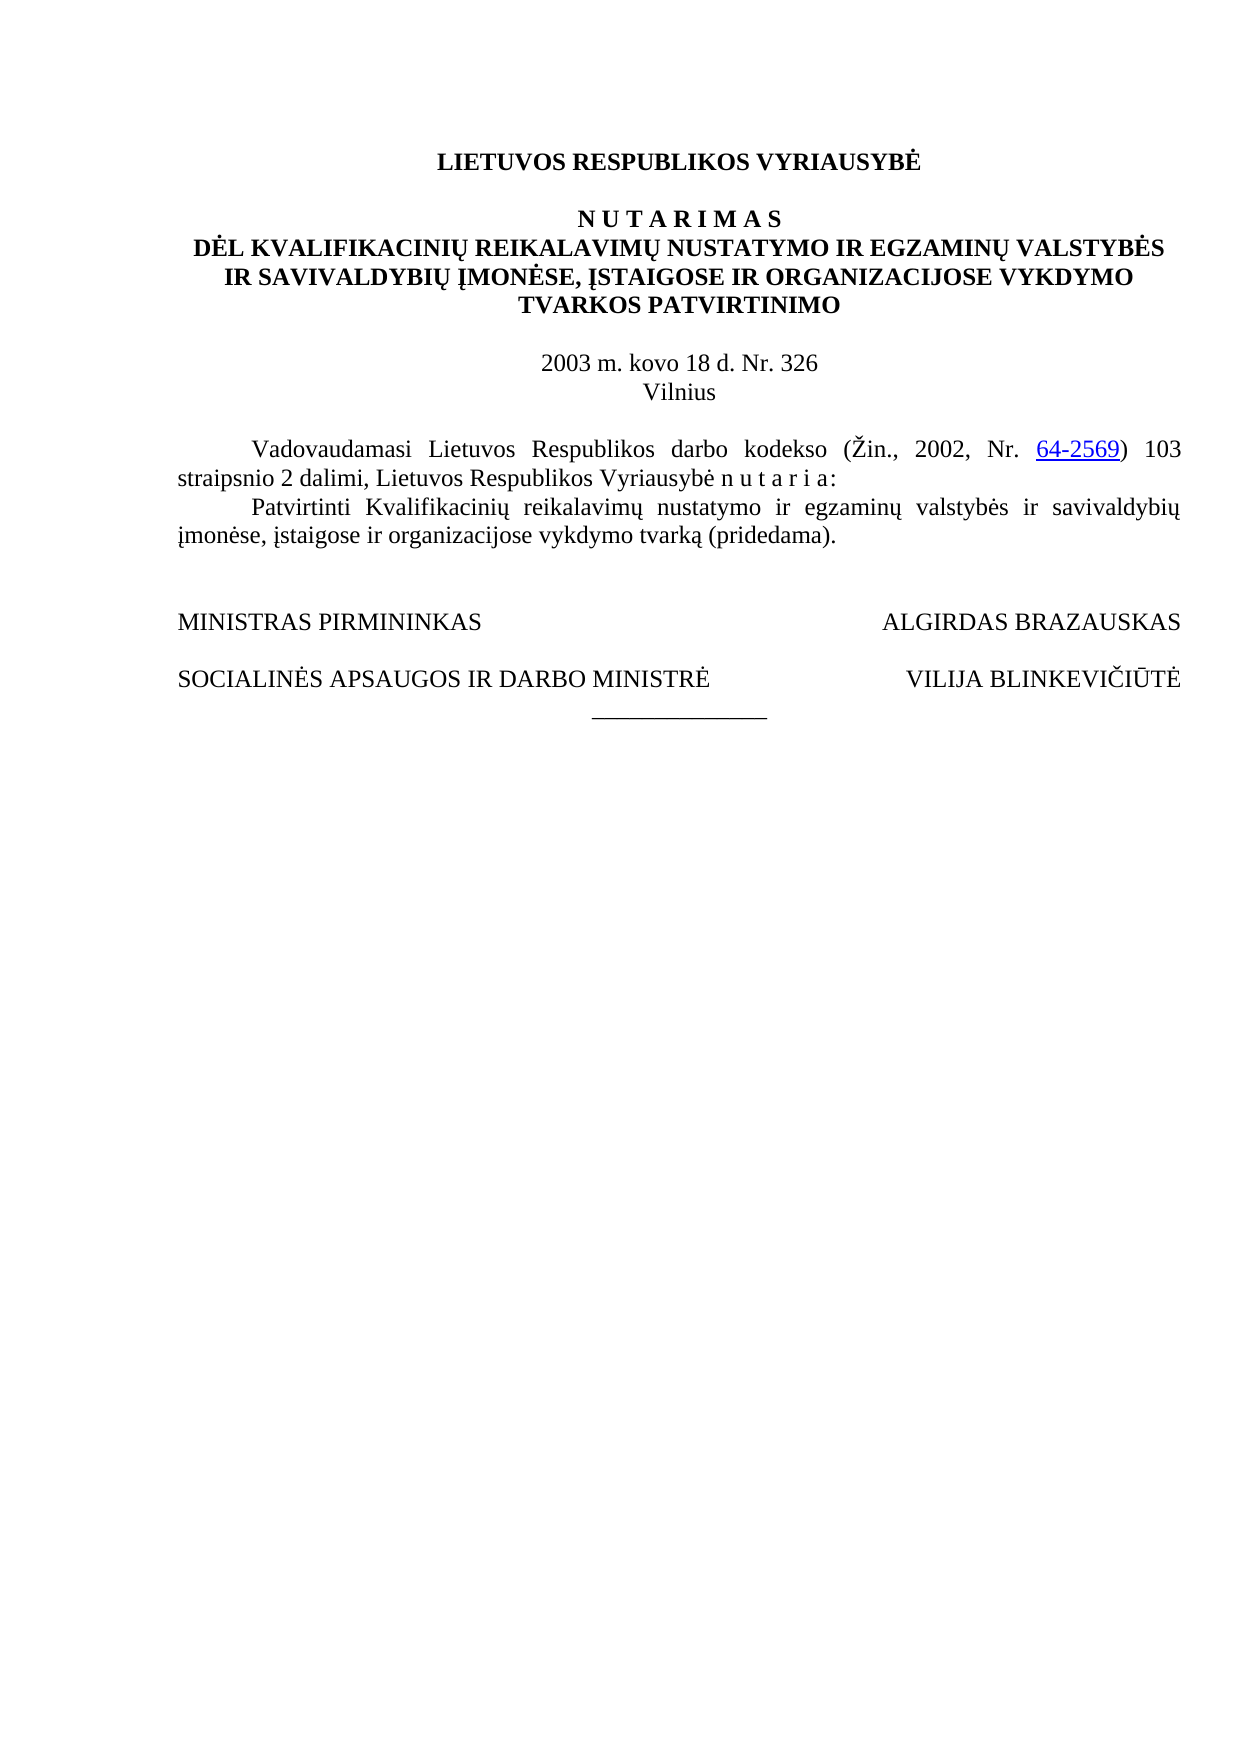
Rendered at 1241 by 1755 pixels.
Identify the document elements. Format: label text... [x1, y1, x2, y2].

text Vilnius [177, 377, 1181, 406]
text ______________ [177, 693, 1181, 722]
text Vadovaudamasi Lietuvos Respublikos darbo kodekso (Žin., 2002, Nr. 64-2569) 103 straipsnio 2 dalimi, Lietuvos Respublikos Vyriausybė nutaria: [177, 434, 1181, 492]
text LIETUVOS RESPUBLIKOS VYRIAUSYBĖ [177, 147, 1181, 176]
text DĖL KVALIFIKACINIŲ REIKALAVIMŲ NUSTATYMO IR EGZAMINŲ VALSTYBĖS IR SAVIVALDYBIŲ ĮMONĖSE, ĮSTAIGOSE IR ORGANIZACIJOSE VYKDYMO TVARKOS PATVIRTINIMO [177, 233, 1181, 319]
text SOCIALINĖS APSAUGOS IR DARBO MINISTRĖ VILIJA BLINKEVIČIŪTĖ [177, 664, 1181, 693]
text MINISTRAS PIRMININKAS ALGIRDAS BRAZAUSKAS [177, 607, 1181, 636]
text N U T A R I M A S [177, 204, 1181, 233]
text 2003 m. kovo 18 d. Nr. 326 [177, 348, 1181, 377]
text Patvirtinti Kvalifikacinių reikalavimų nustatymo ir egzaminų valstybės ir savivaldybių įmonėse, įstaigose ir organizacijose vykdymo tvarką (pridedama). [177, 492, 1181, 549]
